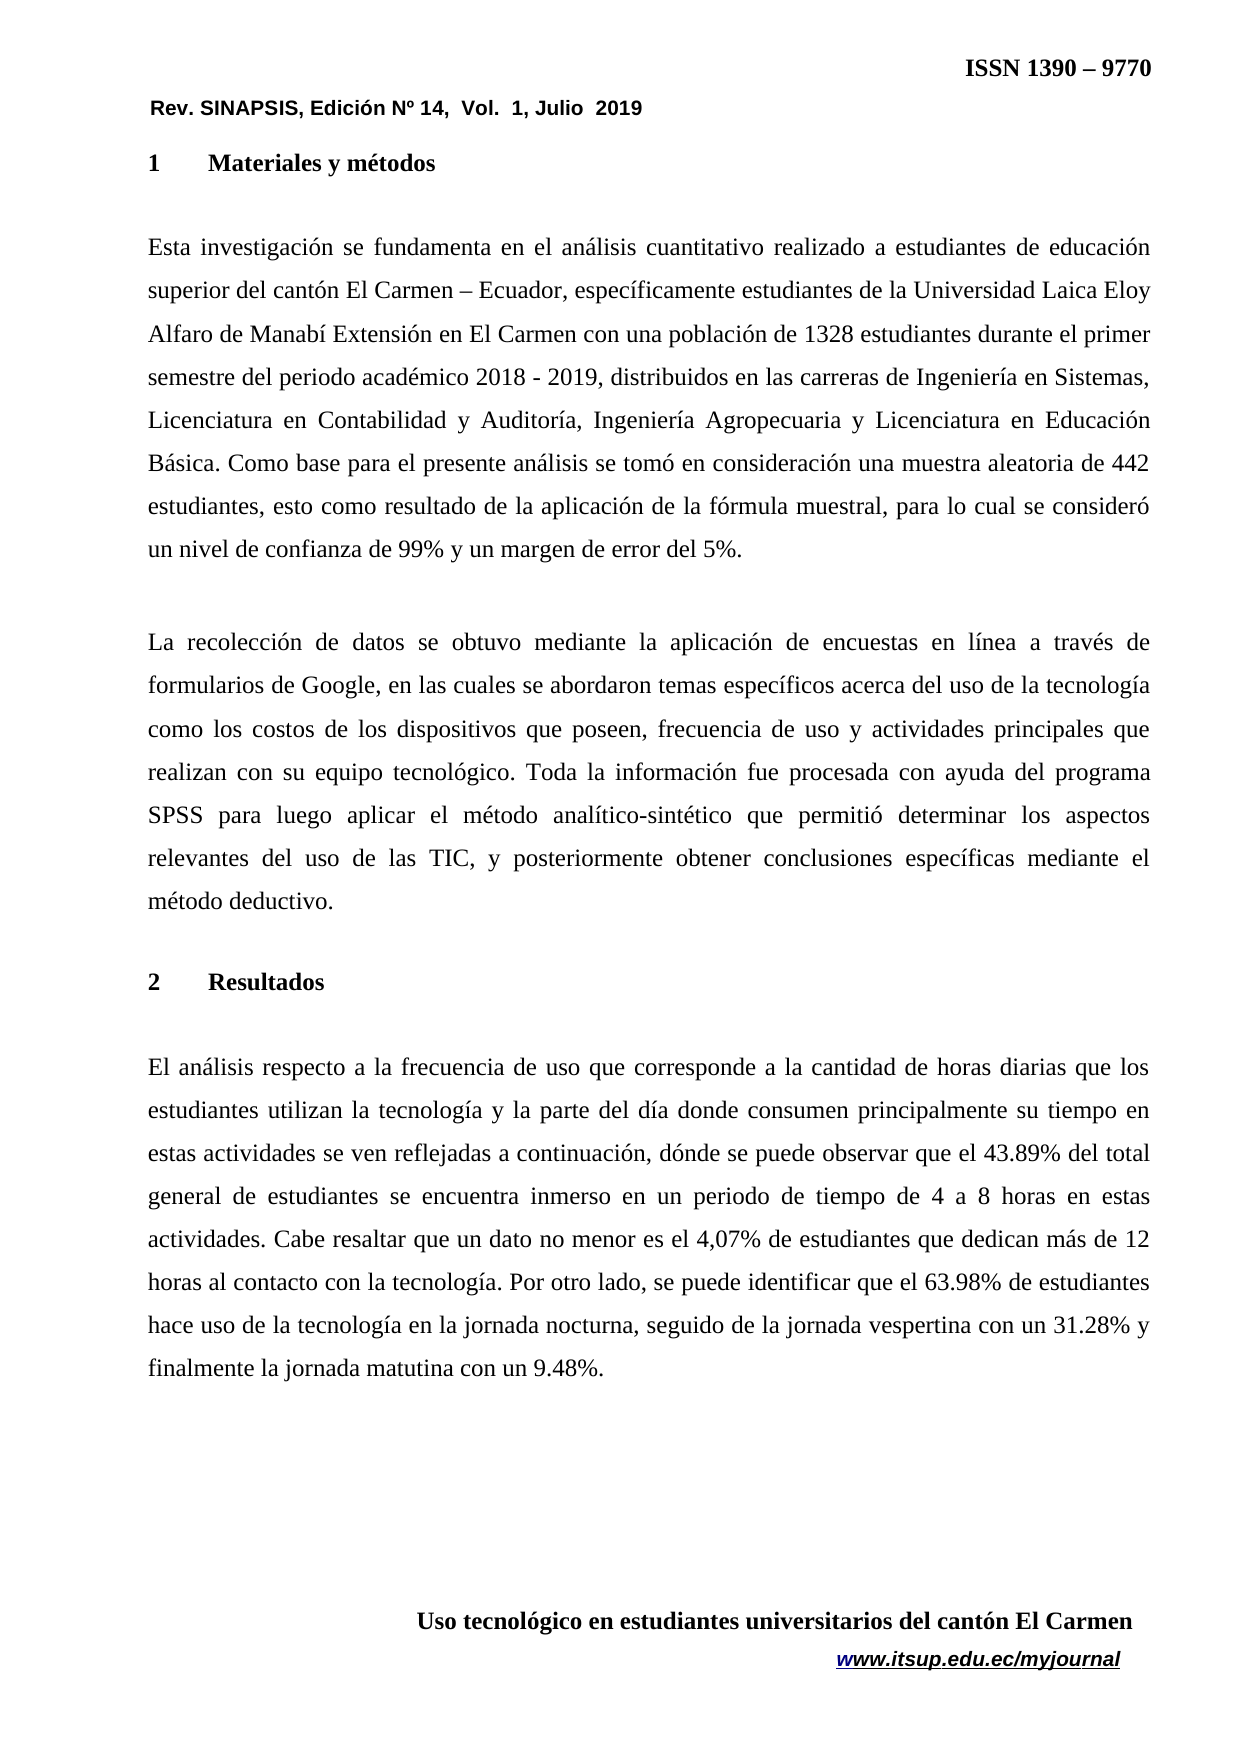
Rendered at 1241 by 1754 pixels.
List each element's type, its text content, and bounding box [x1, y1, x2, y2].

text La recolección de datos se obtuvo mediante la aplicación de encuestas en línea a través de formularios de Google, en las cuales se abordaron temas específicos acerca del uso de la tecnología como los costos de los dispositivos que poseen, frecuencia de uso y actividades principales que realizan con su equipo tecnológico. Toda la información fue procesada con ayuda del programa SPSS para luego aplicar el método analítico-sintético que permitió determinar los aspectos relevantes del uso de las TIC, y posteriormente obtener conclusiones específicas mediante el método deductivo. [148, 627, 1152, 915]
subtitle Resultados [148, 967, 1152, 996]
text Esta investigación se fundamenta en el análisis cuantitativo realizado a estudiantes de educación superior del cantón El Carmen – Ecuador, específicamente estudiantes de la Universidad Laica Eloy Alfaro de Manabí Extensión en El Carmen con una población de 1328 estudiantes durante el primer semestre del periodo académico 2018 - 2019, distribuidos en las carreras de Ingeniería en Sistemas, Licenciatura en Contabilidad y Auditoría, Ingeniería Agropecuaria y Licenciatura en Educación Básica. Como base para el presente análisis se tomó en consideración una muestra aleatoria de 442 estudiantes, esto como resultado de la aplicación de la fórmula muestral, para lo cual se consideró un nivel de confianza de 99% y un margen de error del 5%. [148, 232, 1152, 563]
subtitle Materiales y métodos [148, 148, 1152, 176]
text El análisis respecto a la frecuencia de uso que corresponde a la cantidad de horas diarias que los estudiantes utilizan la tecnología y la parte del día donde consumen principalmente su tiempo en estas actividades se ven reflejadas a continuación, dónde se puede observar que el 43.89% del total general de estudiantes se encuentra inmerso en un periodo de tiempo de 4 a 8 horas en estas actividades. Cabe resaltar que un dato no menor es el 4,07% de estudiantes que dedican más de 12 horas al contacto con la tecnología. Por otro lado, se puede identificar que el 63.98% de estudiantes hace uso de la tecnología en la jornada nocturna, seguido de la jornada vespertina con un 31.28% y finalmente la jornada matutina con un 9.48%. [148, 1052, 1152, 1382]
